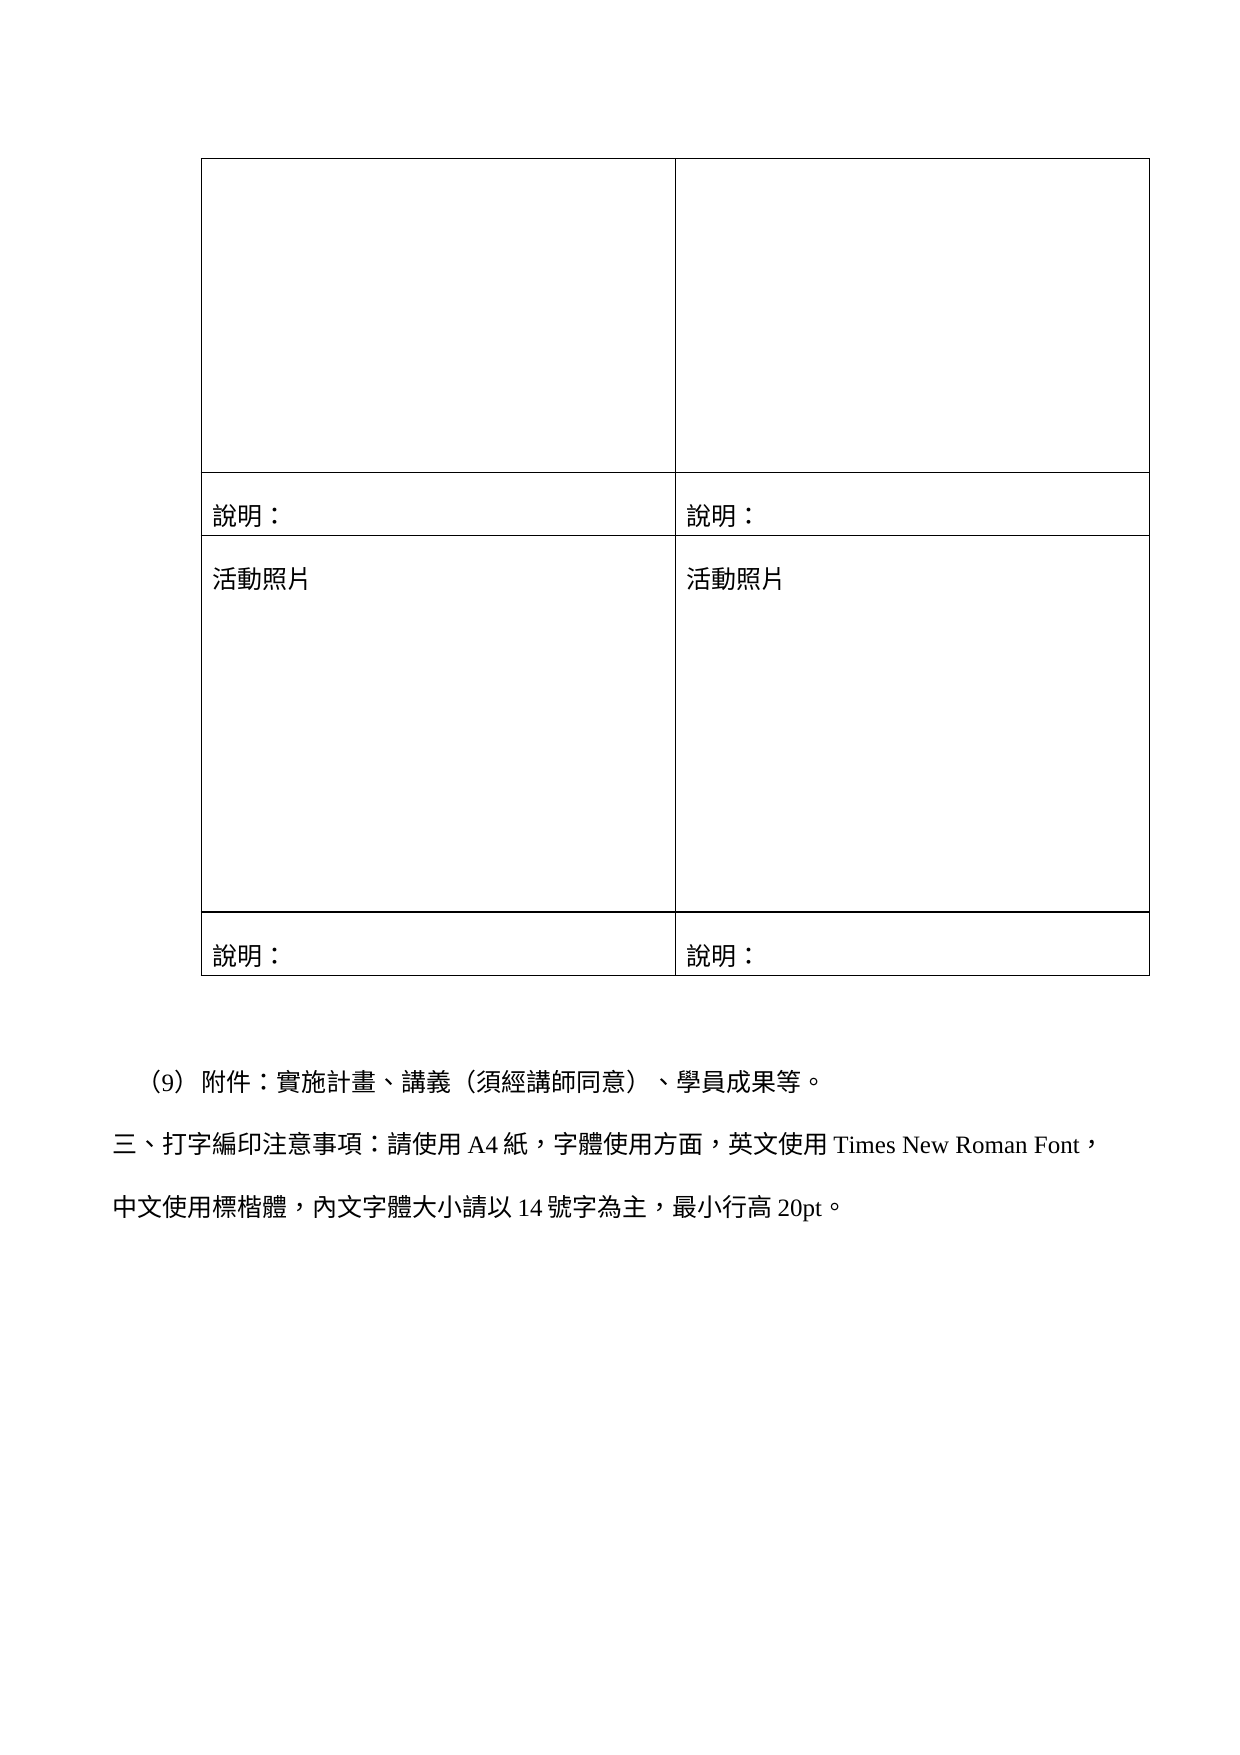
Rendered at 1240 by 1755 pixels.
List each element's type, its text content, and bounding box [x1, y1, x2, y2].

table_header [202, 159, 675, 472]
text 三、打字編印注意事項：請使用A4紙，字體使用方面，英文使用Times New Roman Font，中文使用標楷體，內文字體大小請以14號字為主，最小行高20pt。 [112, 1101, 1127, 1226]
table_cell 活動照片 [202, 536, 675, 911]
table_cell 說明： [202, 473, 675, 535]
table_cell 活動照片 [676, 536, 1149, 911]
table_header [676, 159, 1149, 472]
list 附件：實施計畫、講義（須經講師同意）、學員成果等。 [136, 1038, 1127, 1101]
table_cell 說明： [676, 913, 1149, 975]
table_cell 說明： [676, 473, 1149, 535]
table_cell 說明： [202, 913, 675, 975]
